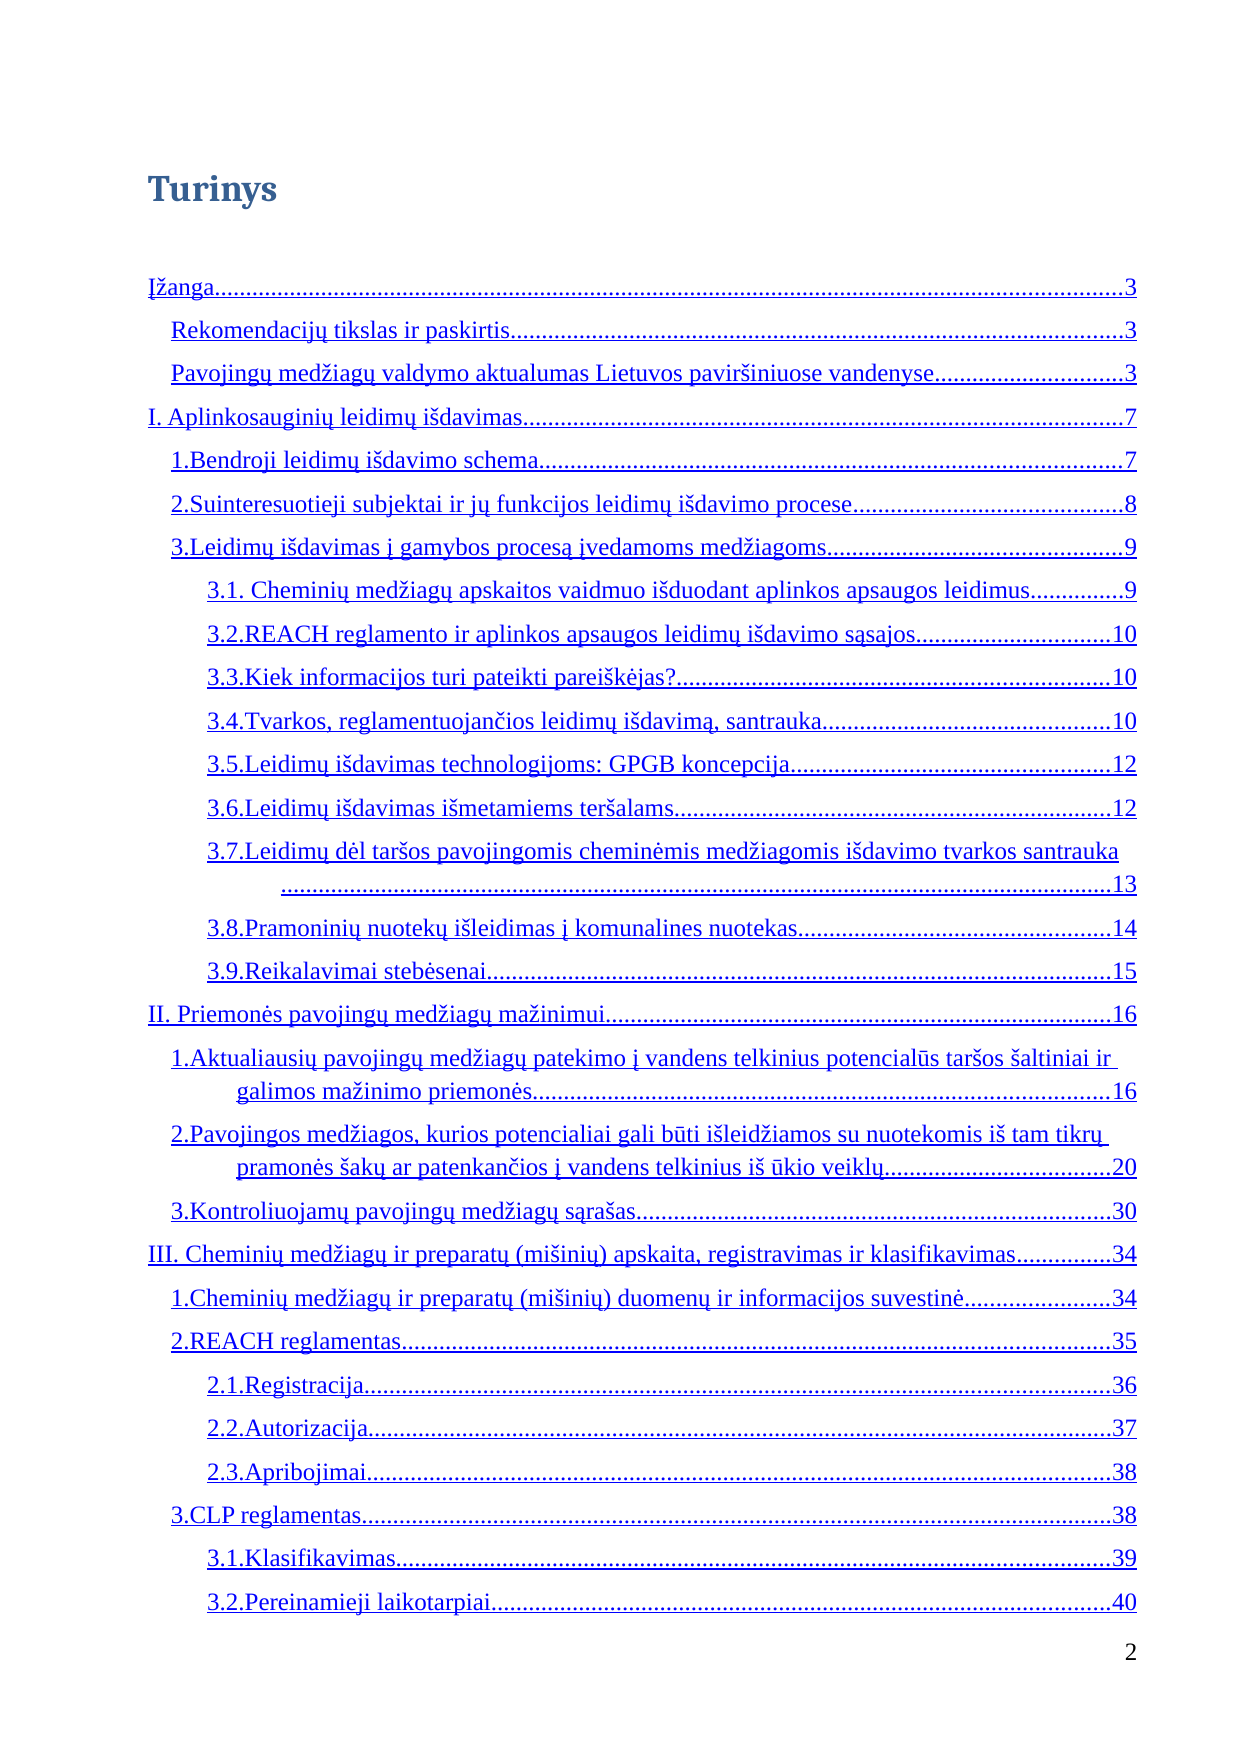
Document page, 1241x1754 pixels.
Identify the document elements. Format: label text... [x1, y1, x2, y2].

text III. Cheminių medžiagų ir preparatų (mišinių) apskaita, registravimas ir klasifikavimas 34 [148, 1239, 1137, 1264]
text 3.1. Cheminių medžiagų apskaitos vaidmuo išduodant aplinkos apsaugos leidimus 9 [207, 576, 1137, 601]
text 3.2.REACH reglamento ir aplinkos apsaugos leidimų išdavimo sąsajos 10 [207, 619, 1137, 644]
text 3.CLP reglamentas 38 [171, 1500, 1137, 1525]
text 2.REACH reglamentas 35 [171, 1326, 1137, 1351]
text 3.3.Kiek informacijos turi pateikti pareiškėjas? 10 [207, 662, 1137, 687]
text 3.5.Leidimų išdavimas technologijoms: GPGB koncepcija 12 [207, 749, 1137, 774]
text Įžanga 3 [148, 272, 1137, 297]
text 1.Aktualiausių pavojingų medžiagų patekimo į vandens telkinius potencialūs taršos šaltiniai ir galimos mažinimo priemonės 16 [171, 1043, 1137, 1105]
subtitle Turinys [148, 168, 1137, 211]
text 3.2.Pereinamieji laikotarpiai 40 [207, 1587, 1137, 1612]
text 3.Kontroliuojamų pavojingų medžiagų sąrašas 30 [171, 1196, 1137, 1221]
text 2.Pavojingos medžiagos, kurios potencialiai gali būti išleidžiamos su nuotekomis iš tam tikrų pramonės šakų ar patenkančios į vandens telkinius iš ūkio veiklų 20 [171, 1119, 1137, 1181]
text I. Aplinkosauginių leidimų išdavimas 7 [148, 402, 1137, 427]
text 1.Cheminių medžiagų ir preparatų (mišinių) duomenų ir informacijos suvestinė 34 [171, 1283, 1137, 1308]
text 3.7.Leidimų dėl taršos pavojingomis cheminėmis medžiagomis išdavimo tvarkos santrauka 13 [207, 836, 1137, 898]
text 3.9.Reikalavimai stebėsenai 15 [207, 956, 1137, 981]
text II. Priemonės pavojingų medžiagų mažinimui 16 [148, 999, 1137, 1024]
text 2.3.Apribojimai 38 [207, 1457, 1137, 1482]
text 1.Bendroji leidimų išdavimo schema 7 [171, 445, 1137, 470]
text 2.Suinteresuotieji subjektai ir jų funkcijos leidimų išdavimo procese 8 [171, 489, 1137, 514]
text 3.8.Pramoninių nuotekų išleidimas į komunalines nuotekas 14 [207, 913, 1137, 938]
text 3.4.Tvarkos, reglamentuojančios leidimų išdavimą, santrauka 10 [207, 706, 1137, 731]
text 2.2.Autorizacija 37 [207, 1413, 1137, 1438]
text 2.1.Registracija 36 [207, 1370, 1137, 1395]
text 3.Leidimų išdavimas į gamybos procesą įvedamoms medžiagoms 9 [171, 532, 1137, 557]
text 3.1.Klasifikavimas 39 [207, 1543, 1137, 1568]
text 3.6.Leidimų išdavimas išmetamiems teršalams 12 [207, 793, 1137, 818]
text Rekomendacijų tikslas ir paskirtis 3 [171, 315, 1137, 340]
text Pavojingų medžiagų valdymo aktualumas Lietuvos paviršiniuose vandenyse 3 [171, 358, 1137, 383]
